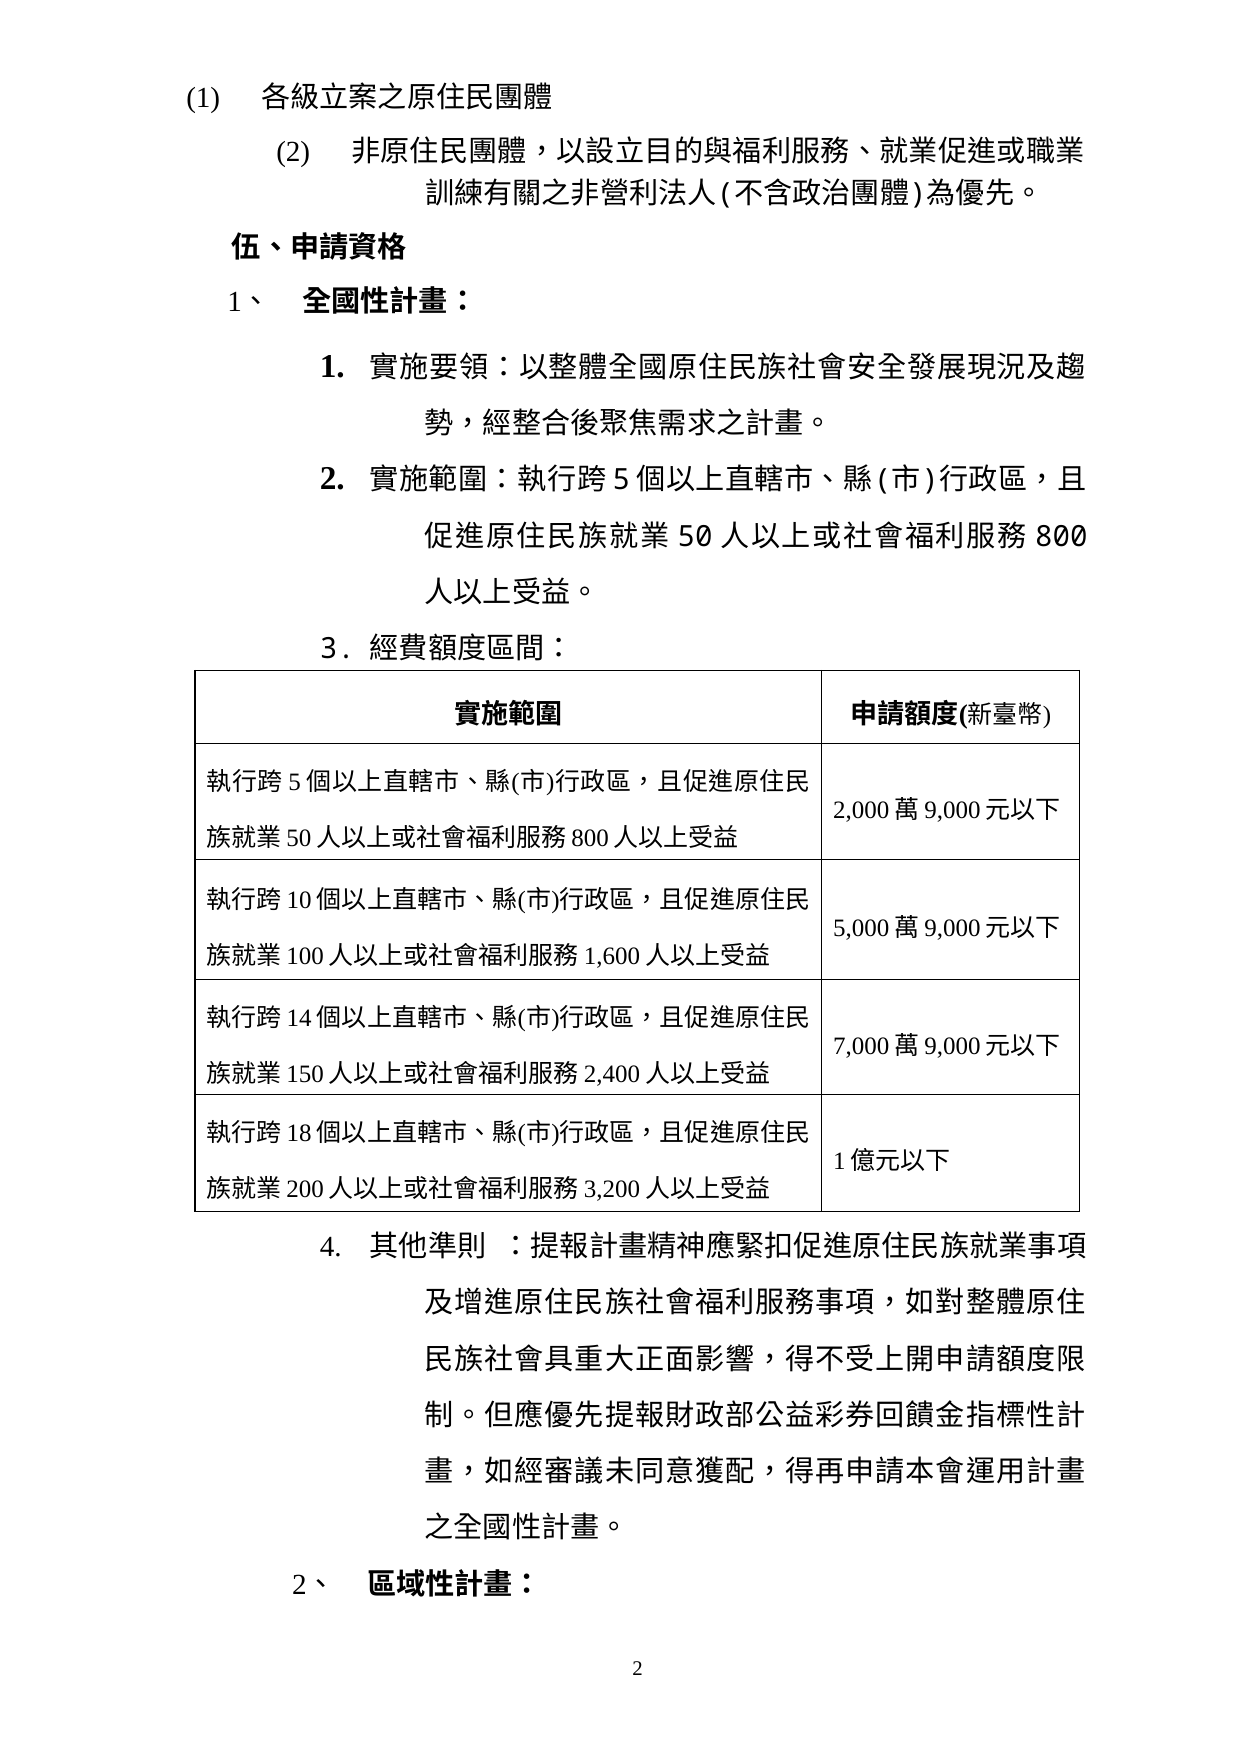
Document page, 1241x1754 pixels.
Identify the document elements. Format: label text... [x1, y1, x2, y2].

list 各級立案之原住民團體 [186, 74, 1087, 116]
table_cell 執行跨5個以上直轄市、縣(市)行政區，且促進原住民族就業50人以上或社會福利服務800人以上受益 [196, 744, 821, 859]
table_cell 執行跨18個以上直轄市、縣(市)行政區，且促進原住民族就業200人以上或社會福利服務3,200人以上受益 [196, 1095, 821, 1211]
list 區域性計畫： [292, 1549, 1087, 1605]
table_cell 5,000萬9,000元以下 [822, 860, 1079, 979]
table_header 申請額度(新臺幣) [822, 671, 1079, 743]
table_header 實施範圍 [196, 671, 821, 743]
list 其他準則 ：提報計畫精神應緊扣促進原住民族就業事項及增進原住民族社會福利服務事項，如對整體原住民族社會具重大正面影響，得不受上開申請額度限制。但應優先提報財政部公益彩券回饋金指標性計畫，如經審議未同意獲配，得再申請本會運用計畫之全國性計畫。 [319, 1212, 1087, 1549]
table_cell 1億元以下 [822, 1095, 1079, 1211]
list 實施要領：以整體全國原住民族社會安全發展現況及趨勢，經整合後聚焦需求之計畫。 [319, 332, 1087, 445]
list 申請資格 [232, 224, 1087, 266]
list 全國性計畫： [227, 278, 1087, 320]
list 非原住民團體，以設立目的與福利服務、就業促進或職業訓練有關之非營利法人(不含政治團體)為優先。 [276, 128, 1087, 211]
table_cell 執行跨14個以上直轄市、縣(市)行政區，且促進原住民族就業150人以上或社會福利服務2,400人以上受益 [196, 980, 821, 1094]
table_cell 2,000萬9,000元以下 [822, 744, 1079, 859]
table_cell 7,000萬9,000元以下 [822, 980, 1079, 1094]
list 實施範圍：執行跨5個以上直轄市、縣(市)行政區，且促進原住民族就業50人以上或社會福利服務800人以上受益。 [319, 445, 1087, 613]
list 經費額度區間： [319, 613, 1087, 670]
table_cell 執行跨10個以上直轄市、縣(市)行政區，且促進原住民族就業100人以上或社會福利服務1,600人以上受益 [196, 860, 821, 979]
